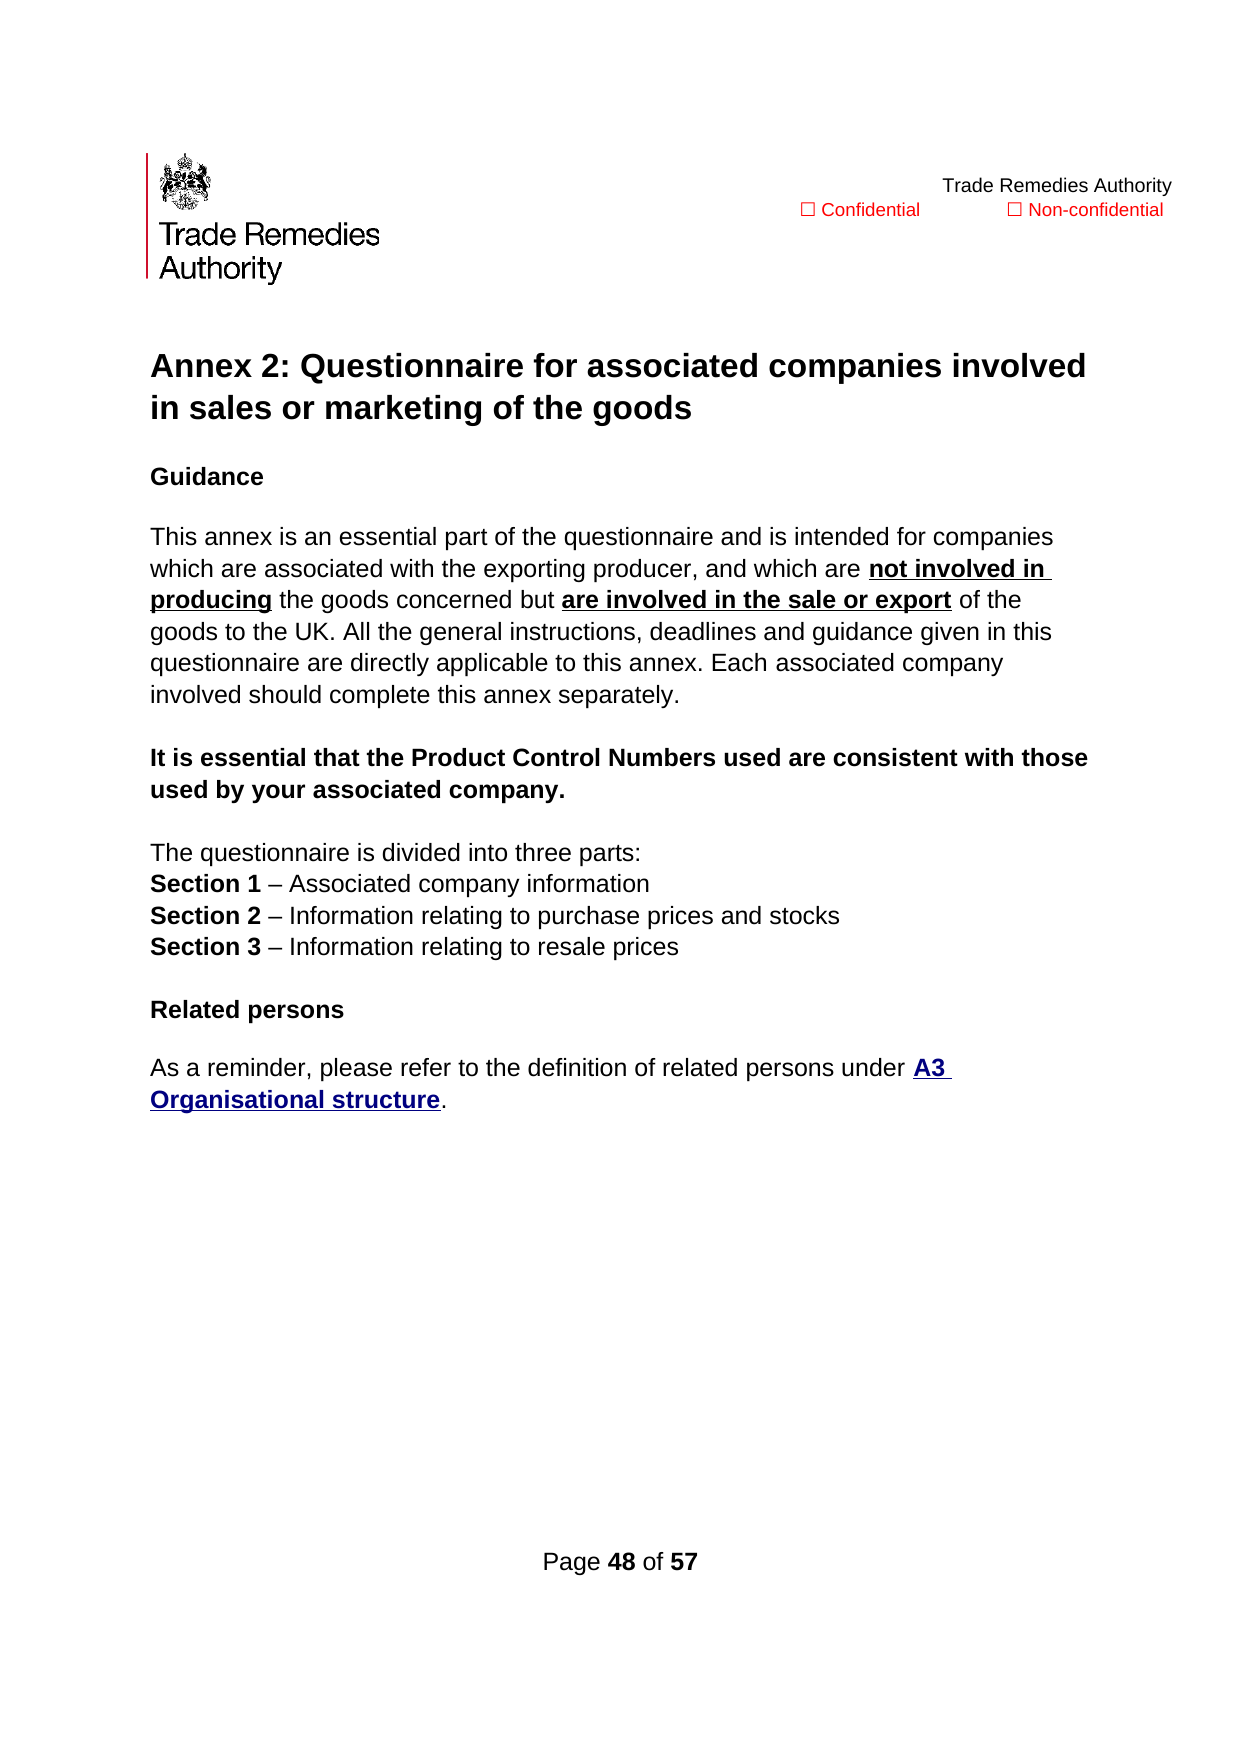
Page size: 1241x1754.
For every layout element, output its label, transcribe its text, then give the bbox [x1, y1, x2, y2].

text As a reminder, please refer to the definition of related persons under A3 Organisational structure. [150, 1053, 1090, 1113]
text Section 3 – Information relating to resale prices [150, 932, 1090, 961]
text Section 2 – Information relating to purchase prices and stocks [150, 901, 1090, 929]
subtitle Guidance [150, 462, 1090, 491]
subtitle Related persons [150, 996, 1090, 1024]
text Section 1 – Associated company information [150, 869, 1090, 898]
subtitle Annex 2: Questionnaire for associated companies involved in sales or marketing of the goods [150, 346, 1090, 426]
text It is essential that the Product Control Numbers used are consistent with those used by your associated company. [150, 743, 1090, 803]
text This annex is an essential part of the questionnaire and is intended for companies which are associated with the exporting producer, and which are not involved in producing the goods concerned but are involved in the sale or export of the goods to the UK. All the general instructions, deadlines and guidance given in this questionnaire are directly applicable to this annex. Each associated company involved should complete this annex separately. [150, 522, 1090, 709]
text The questionnaire is divided into three parts: [150, 838, 1090, 866]
